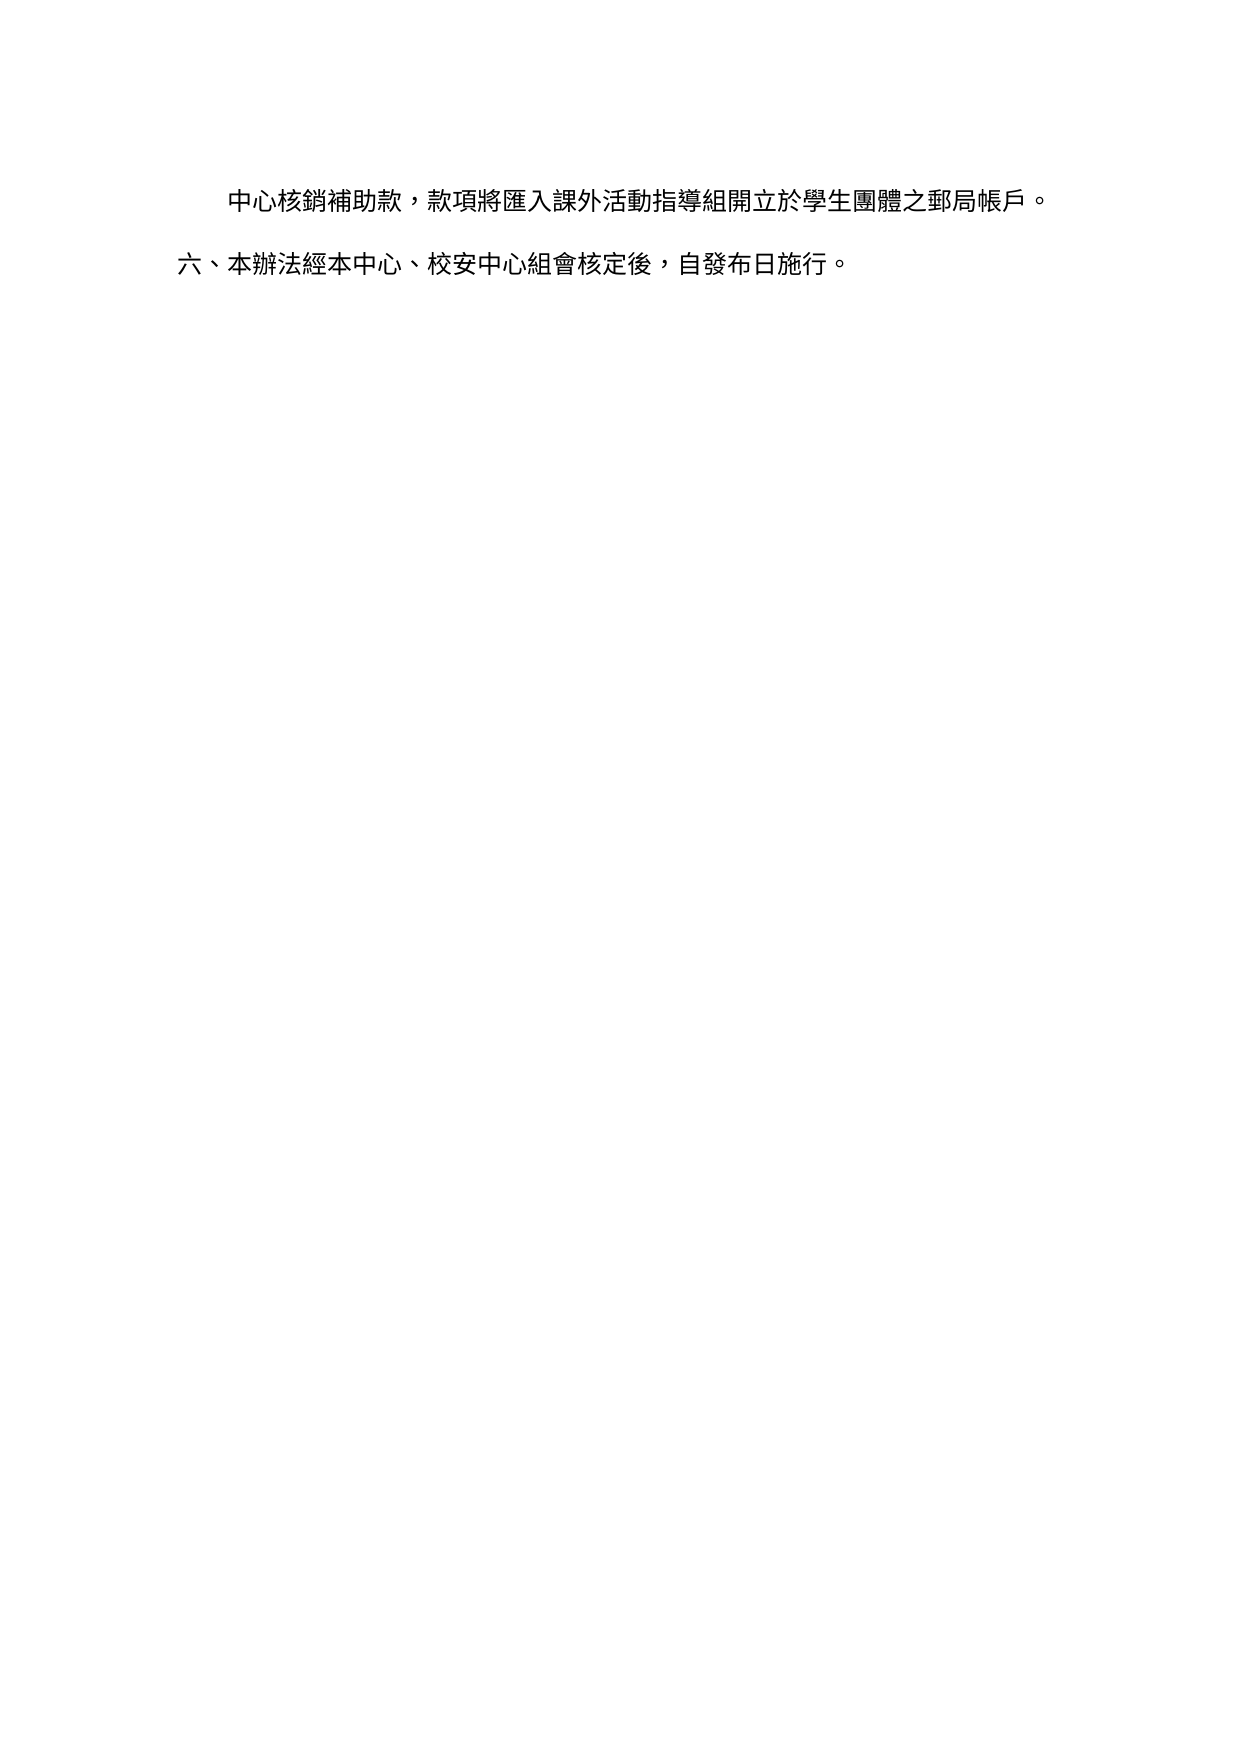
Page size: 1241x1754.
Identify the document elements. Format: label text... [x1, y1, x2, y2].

text 中心核銷補助款，款項將匯入課外活動指導組開立於學生團體之郵局帳戶。 [177, 158, 1063, 221]
text 六、本辦法經本中心、校安中心組會核定後，自發布日施行。 [177, 221, 1063, 283]
